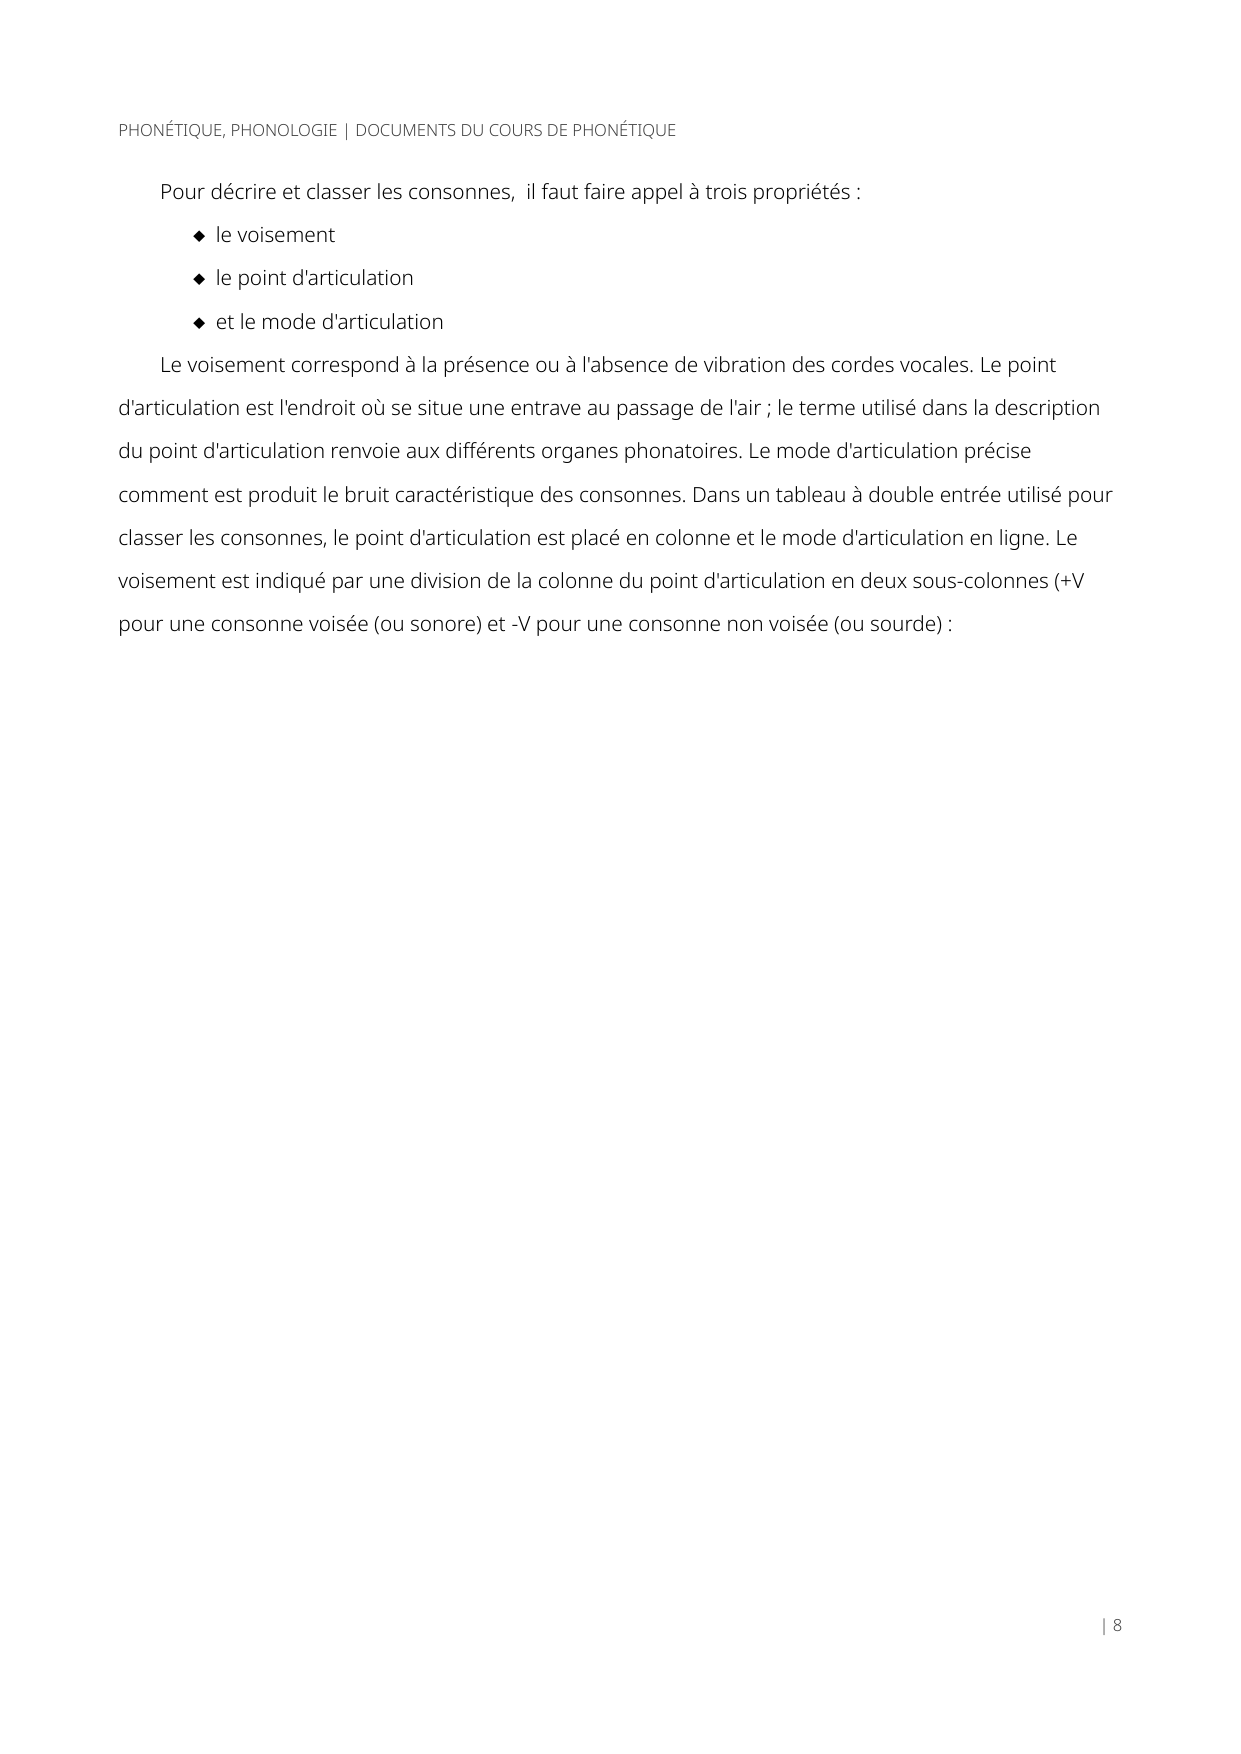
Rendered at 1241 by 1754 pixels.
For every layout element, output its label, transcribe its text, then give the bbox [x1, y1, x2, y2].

text Le voisement correspond à la présence ou à l'absence de vibration des cordes vocales. Le point d'articulation est l'endroit où se situe une entrave au passage de l'air ; le terme utilisé dans la description du point d'articulation renvoie aux différents organes phonatoires. Le mode d'articulation précise comment est produit le bruit caractéristique des consonnes. Dans un tableau à double entrée utilisé pour classer les consonnes, le point d'articulation est placé en colonne et le mode d'articulation en ligne. Le voisement est indiqué par une division de la colonne du point d'articulation en deux sous-colonnes (+V pour une consonne voisée (ou sonore) et -V pour une consonne non voisée (ou sourde) : [118, 350, 1122, 638]
list et le mode d'articulation [142, 307, 1122, 335]
list le voisement [142, 220, 1122, 249]
list le point d'articulation [142, 263, 1122, 292]
text Pour décrire et classer les consonnes, il faut faire appel à trois propriétés : [118, 177, 1122, 206]
